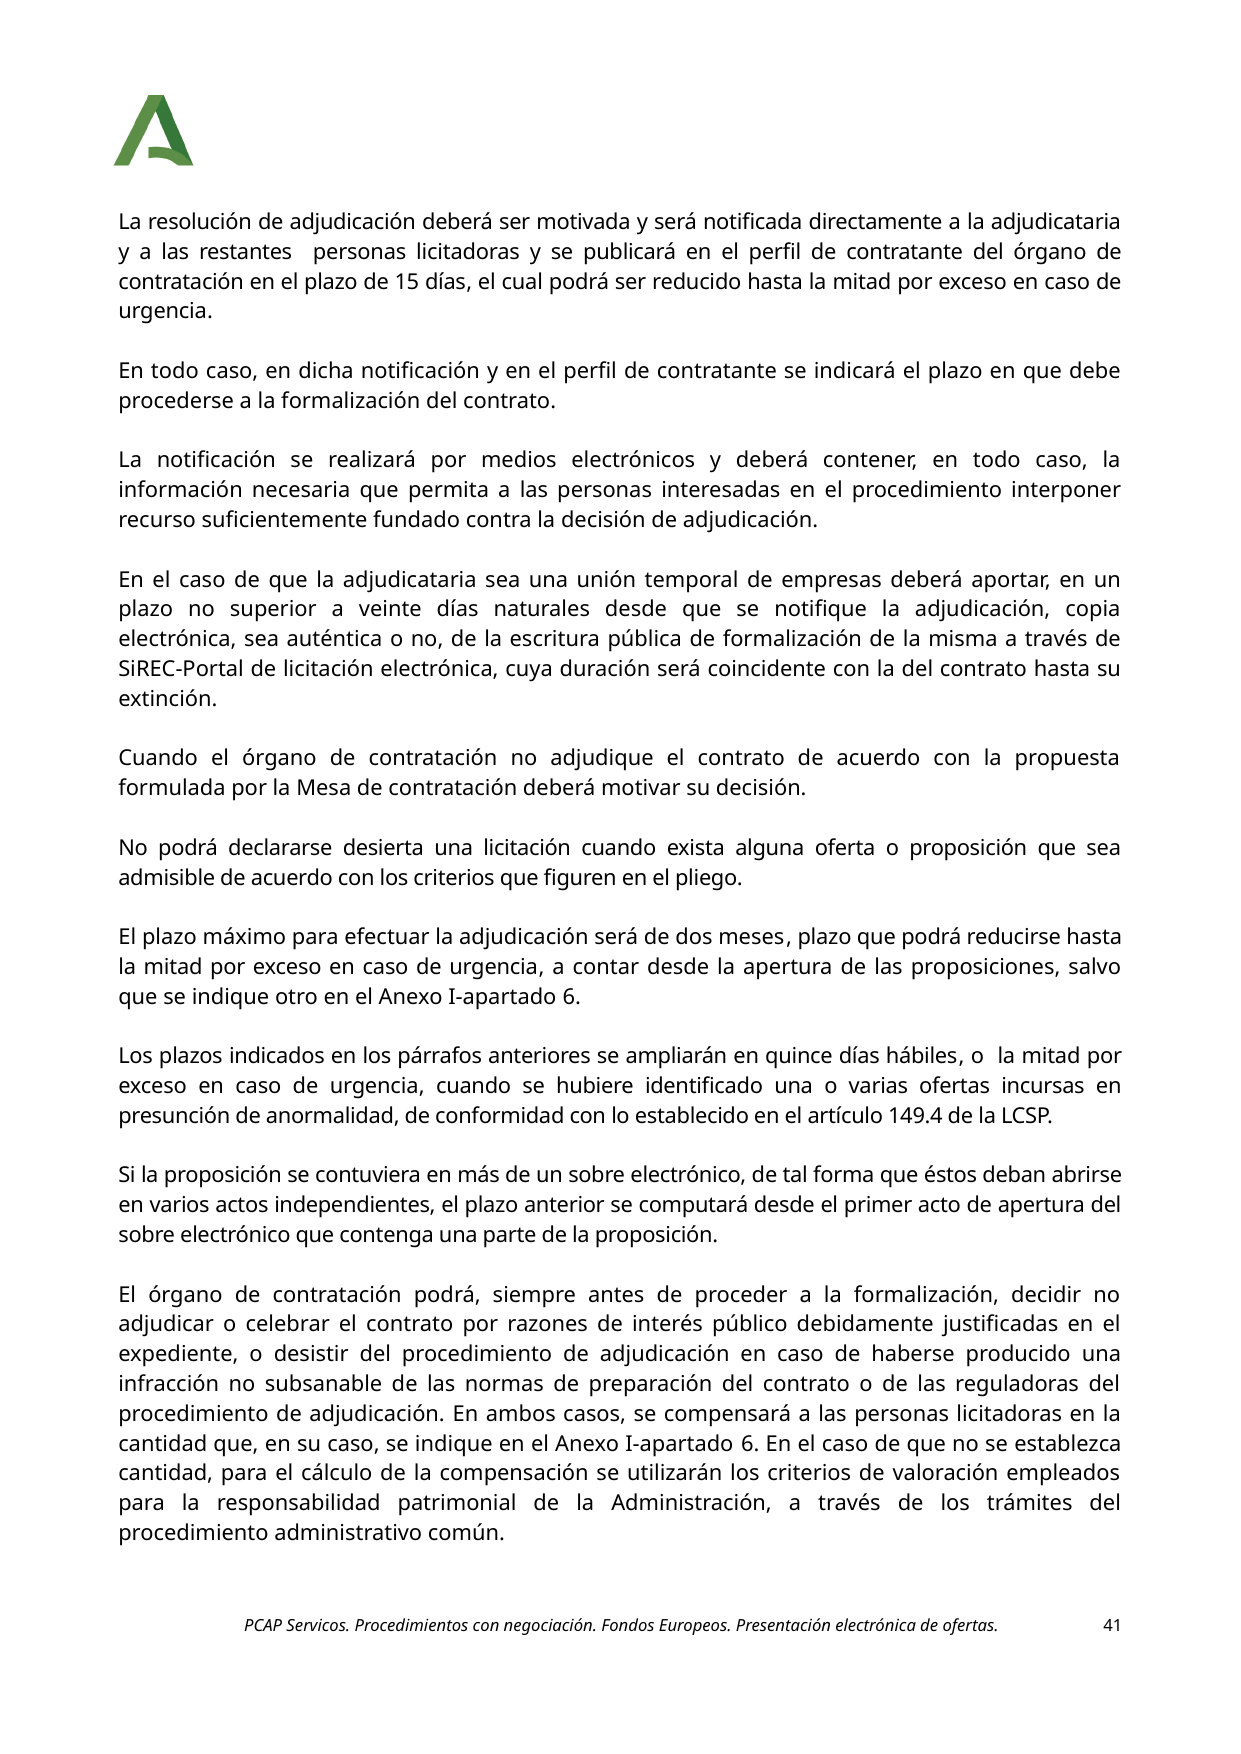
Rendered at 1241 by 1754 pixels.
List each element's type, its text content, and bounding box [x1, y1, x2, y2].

text Si la proposición se contuviera en más de un sobre electrónico, de tal forma que éstos deban abrirse en varios actos independientes, el plazo anterior se computará desde el primer acto de apertura del sobre electrónico que contenga una parte de la proposición. [118, 1159, 1122, 1249]
text La resolución de adjudicación deberá ser motivada y será notificada directamente a la adjudicataria y a las restantes personas licitadoras y se publicará en el perfil de contratante del órgano de contratación en el plazo de 15 días, el cual podrá ser reducido hasta la mitad por exceso en caso de urgencia. [118, 206, 1122, 325]
text En el caso de que la adjudicataria sea una unión temporal de empresas deberá aportar, en un plazo no superior a veinte días naturales desde que se notifique la adjudicación, copia electrónica, sea auténtica o no, de la escritura pública de formalización de la misma a través de SiREC-Portal de licitación electrónica, cuya duración será coincidente con la del contrato hasta su extinción. [118, 564, 1122, 713]
text Cuando el órgano de contratación no adjudique el contrato de acuerdo con la propuesta formulada por la Mesa de contratación deberá motivar su decisión. [118, 742, 1122, 802]
text Los plazos indicados en los párrafos anteriores se ampliarán en quince días hábiles, o la mitad por exceso en caso de urgencia, cuando se hubiere identificado una o varias ofertas incursas en presunción de anormalidad, de conformidad con lo establecido en el artículo 149.4 de la LCSP. [118, 1040, 1122, 1130]
text En todo caso, en dicha notificación y en el perfil de contratante se indicará el plazo en que debe procederse a la formalización del contrato. [118, 355, 1122, 415]
text No podrá declararse desierta una licitación cuando exista alguna oferta o proposición que sea admisible de acuerdo con los criterios que figuren en el pliego. [118, 832, 1122, 891]
text El órgano de contratación podrá, siempre antes de proceder a la formalización, decidir no adjudicar o celebrar el contrato por razones de interés público debidamente justificadas en el expediente, o desistir del procedimiento de adjudicación en caso de haberse producido una infracción no subsanable de las normas de preparación del contrato o de las reguladoras del procedimiento de adjudicación. En ambos casos, se compensará a las personas licitadoras en la cantidad que, en su caso, se indique en el Anexo I-apartado 6. En el caso de que no se establezca cantidad, para el cálculo de la compensación se utilizarán los criterios de valoración empleados para la responsabilidad patrimonial de la Administración, a través de los trámites del procedimiento administrativo común. [118, 1279, 1122, 1547]
picture [109, 91, 198, 170]
text La notificación se realizará por medios electrónicos y deberá contener, en todo caso, la información necesaria que permita a las personas interesadas en el procedimiento interponer recurso suficientemente fundado contra la decisión de adjudicación. [118, 444, 1122, 534]
text El plazo máximo para efectuar la adjudicación será de dos meses, plazo que podrá reducirse hasta la mitad por exceso en caso de urgencia, a contar desde la apertura de las proposiciones, salvo que se indique otro en el Anexo I-apartado 6. [118, 921, 1122, 1011]
